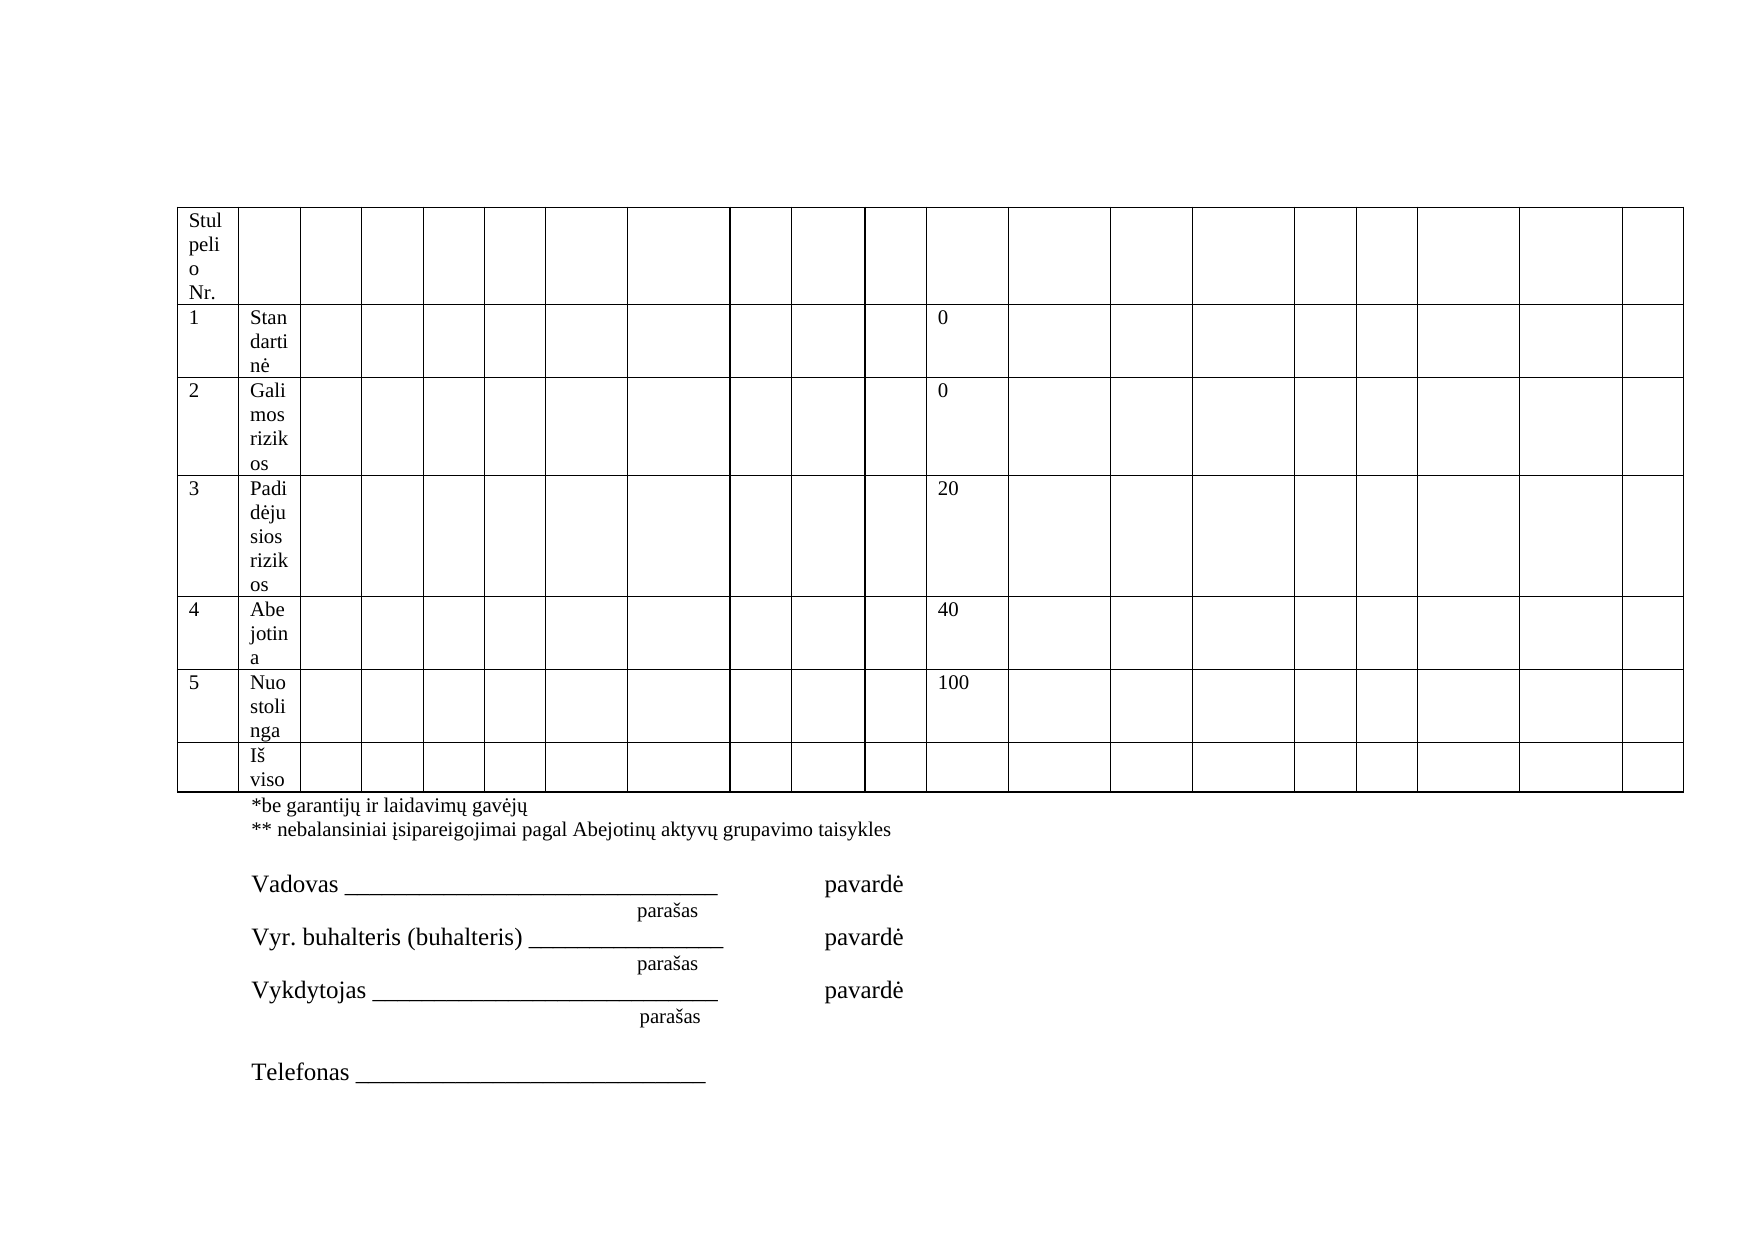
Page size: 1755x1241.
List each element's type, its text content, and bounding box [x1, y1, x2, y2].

table_cell [362, 208, 423, 304]
table_cell [628, 208, 729, 304]
table_cell [485, 305, 545, 377]
table_cell [1009, 670, 1110, 742]
table_cell [1418, 670, 1519, 742]
table_cell 4 [178, 597, 238, 669]
table_cell [731, 476, 791, 596]
table_cell [731, 670, 791, 742]
table_cell [731, 597, 791, 669]
table_cell [362, 378, 423, 474]
table_cell [1193, 208, 1294, 304]
table_cell [424, 476, 484, 596]
table_cell [301, 743, 361, 791]
table_cell [1520, 208, 1622, 304]
table_cell [546, 597, 627, 669]
table_cell [1357, 476, 1417, 596]
table_cell Padidėjusios rizikos [239, 476, 300, 596]
table_cell [1295, 743, 1356, 791]
table_cell [424, 597, 484, 669]
table_cell [1009, 476, 1110, 596]
table_cell [1623, 743, 1683, 791]
table_cell [628, 476, 729, 596]
table_cell [362, 476, 423, 596]
text Telefonas [177, 1057, 1695, 1085]
table_cell Stulpelio Nr. [178, 208, 238, 304]
table_cell 20 [927, 476, 1008, 596]
table_cell [1193, 305, 1294, 377]
table_cell 0 [927, 378, 1008, 474]
table_cell [731, 378, 791, 474]
table_cell [866, 597, 926, 669]
table_cell [1357, 743, 1417, 791]
table_cell [424, 670, 484, 742]
table_cell [1193, 670, 1294, 742]
text parašas [177, 951, 1695, 975]
table_cell [1193, 597, 1294, 669]
table_cell [1520, 305, 1622, 377]
text *be garantijų ir laidavimų gavėjų [177, 792, 1695, 817]
table_cell [1111, 476, 1192, 596]
table_cell [1295, 476, 1356, 596]
table_cell [628, 743, 729, 791]
table_cell [362, 743, 423, 791]
table_cell [1295, 378, 1356, 474]
table_cell [1357, 670, 1417, 742]
table_cell [1623, 378, 1683, 474]
text Vadovas pavardė [177, 869, 1695, 898]
table_cell [1357, 378, 1417, 474]
table_cell [1193, 378, 1294, 474]
table_cell Standartinė [239, 305, 300, 377]
table_cell [1193, 476, 1294, 596]
table_cell [485, 670, 545, 742]
table_cell [628, 597, 729, 669]
table_cell [628, 378, 729, 474]
table_cell [485, 476, 545, 596]
table_cell [546, 378, 627, 474]
table_cell 5 [178, 670, 238, 742]
table_cell [1418, 208, 1519, 304]
table_cell [866, 670, 926, 742]
table_cell [927, 743, 1008, 791]
table_cell [927, 208, 1008, 304]
table_cell Iš viso [239, 743, 300, 791]
table_cell [424, 378, 484, 474]
table_cell 3 [178, 476, 238, 596]
table_cell [792, 597, 864, 669]
table_cell [1623, 670, 1683, 742]
table_cell [301, 597, 361, 669]
table_cell [731, 305, 791, 377]
table_cell [546, 305, 627, 377]
table_cell [1418, 743, 1519, 791]
table_cell [1418, 305, 1519, 377]
table_cell [1009, 743, 1110, 791]
table_cell [1357, 597, 1417, 669]
table_cell [485, 597, 545, 669]
table_cell 2 [178, 378, 238, 474]
table_cell [1623, 305, 1683, 377]
table_cell [424, 208, 484, 304]
table_cell [866, 476, 926, 596]
table_cell [1295, 597, 1356, 669]
table_cell [628, 305, 729, 377]
table_cell [1623, 476, 1683, 596]
table_cell [792, 305, 864, 377]
text parašas [177, 898, 1695, 922]
table_cell [1418, 476, 1519, 596]
table_cell [301, 670, 361, 742]
table_cell 1 [178, 305, 238, 377]
table_cell Galimos rizikos [239, 378, 300, 474]
table_cell [1111, 378, 1192, 474]
table_cell [178, 743, 238, 791]
table_cell [1357, 305, 1417, 377]
table_cell 100 [927, 670, 1008, 742]
table_cell 0 [927, 305, 1008, 377]
table_cell [1520, 476, 1622, 596]
table_cell [1520, 597, 1622, 669]
table_cell [424, 305, 484, 377]
table_cell [546, 743, 627, 791]
table_cell [485, 743, 545, 791]
table_cell [485, 378, 545, 474]
table_cell [1295, 670, 1356, 742]
table_cell [1009, 597, 1110, 669]
text Vykdytojas pavardė [177, 975, 1695, 1004]
table_cell [424, 743, 484, 791]
table_cell [1357, 208, 1417, 304]
table_cell [1418, 597, 1519, 669]
table_cell [731, 743, 791, 791]
table_cell [1418, 378, 1519, 474]
table_cell [546, 476, 627, 596]
table_cell [546, 208, 627, 304]
table_cell [1111, 597, 1192, 669]
table_cell [792, 743, 864, 791]
table_cell [362, 597, 423, 669]
table_cell [866, 378, 926, 474]
table_cell [1520, 378, 1622, 474]
table_cell [866, 305, 926, 377]
table_cell [1520, 743, 1622, 791]
text Vyr. buhalteris (buhalteris) pavardė [177, 922, 1695, 951]
table_cell [1623, 208, 1683, 304]
table_cell [1623, 597, 1683, 669]
table_cell [1111, 743, 1192, 791]
table_cell [1111, 208, 1192, 304]
text ** nebalansiniai įsipareigojimai pagal Abejotinų aktyvų grupavimo taisykles [177, 817, 1695, 841]
table_cell [362, 670, 423, 742]
table_cell [1193, 743, 1294, 791]
table_cell [628, 670, 729, 742]
table_cell Nuostolinga [239, 670, 300, 742]
text parašas [312, 1004, 1695, 1028]
table_cell [1009, 378, 1110, 474]
table_cell [1111, 305, 1192, 377]
table_cell 40 [927, 597, 1008, 669]
table_cell [866, 208, 926, 304]
table_cell [1009, 208, 1110, 304]
table_cell [301, 378, 361, 474]
table_cell [731, 208, 791, 304]
table_cell [301, 208, 361, 304]
table_cell [792, 378, 864, 474]
table_cell [1520, 670, 1622, 742]
table_cell [1111, 670, 1192, 742]
table_cell [866, 743, 926, 791]
table_cell [301, 476, 361, 596]
table_cell [792, 208, 864, 304]
table_cell [301, 305, 361, 377]
table_cell [792, 670, 864, 742]
table_cell [485, 208, 545, 304]
table_cell Abejotina [239, 597, 300, 669]
table_cell [546, 670, 627, 742]
table_cell [1009, 305, 1110, 377]
table_cell [792, 476, 864, 596]
table_cell [1295, 305, 1356, 377]
table_cell [239, 208, 300, 304]
table_cell [1295, 208, 1356, 304]
table_cell [362, 305, 423, 377]
